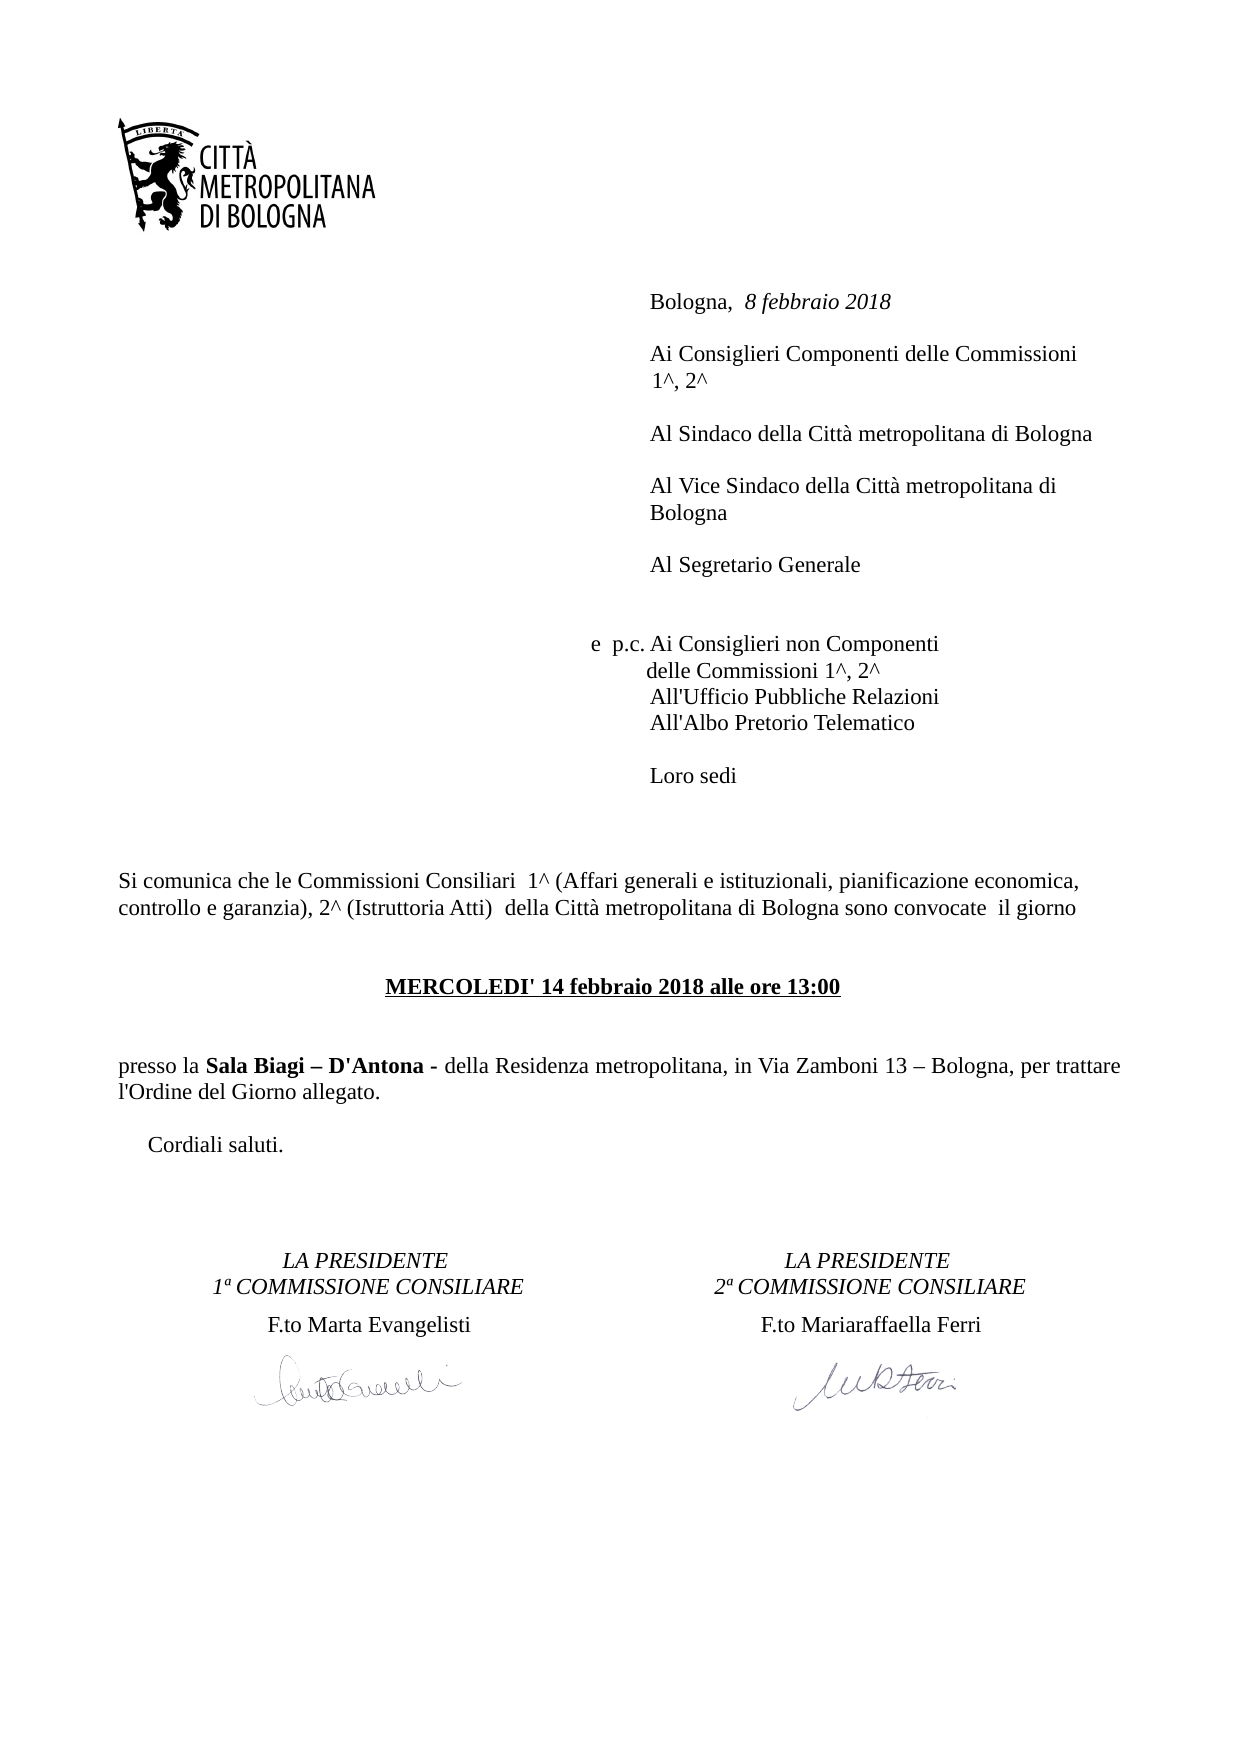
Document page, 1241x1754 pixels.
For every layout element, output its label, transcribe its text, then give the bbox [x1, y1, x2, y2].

text Loro sedi [649, 762, 1122, 788]
text Al Vice Sindaco della Città metropolitana di Bologna [649, 472, 1122, 525]
text presso la Sala Biagi – D'Antona - della Residenza metropolitana, in Via Zamboni 13 – Bologna, per trattare l'Ordine del Giorno allegato. [118, 1052, 1122, 1105]
text Cordiali saluti. [148, 1131, 1122, 1157]
text delle Commissioni 1^, 2^ [561, 657, 1122, 683]
table_cell F.to Mariaraffaella Ferri [620, 1306, 1122, 1466]
picture [785, 1337, 957, 1423]
text Si comunica che le Commissioni Consiliari 1^ (Affari generali e istituzionali, pianificazione economica, controllo e garanzia), 2^ (Istruttoria Atti) della Città metropolitana di Bologna sono convocate il giorno [118, 868, 1122, 920]
text e p.c. Ai Consiglieri non Componenti [591, 630, 1122, 657]
table_header LA PRESIDENTE 1ª COMMISSIONE CONSILIARE [118, 1241, 620, 1306]
text Al Segretario Generale [649, 551, 1122, 578]
table_header LA PRESIDENTE 2ª COMMISSIONE CONSILIARE [620, 1241, 1122, 1306]
text Al Sindaco della Città metropolitana di Bologna [649, 419, 1122, 446]
table_cell F.to Marta Evangelisti [118, 1306, 620, 1466]
subtitle MERCOLEDI' 14 febbraio 2018 alle ore 13:00 [266, 973, 960, 999]
text All'Ufficio Pubbliche Relazioni [649, 683, 1122, 709]
text 1^, 2^ [561, 367, 1122, 393]
text Bologna, 8 febbraio 2018 [649, 288, 1122, 314]
text All'Albo Pretorio Telematico [649, 709, 1122, 736]
picture [254, 1347, 467, 1410]
text Ai Consiglieri Componenti delle Commissioni [649, 341, 1122, 367]
